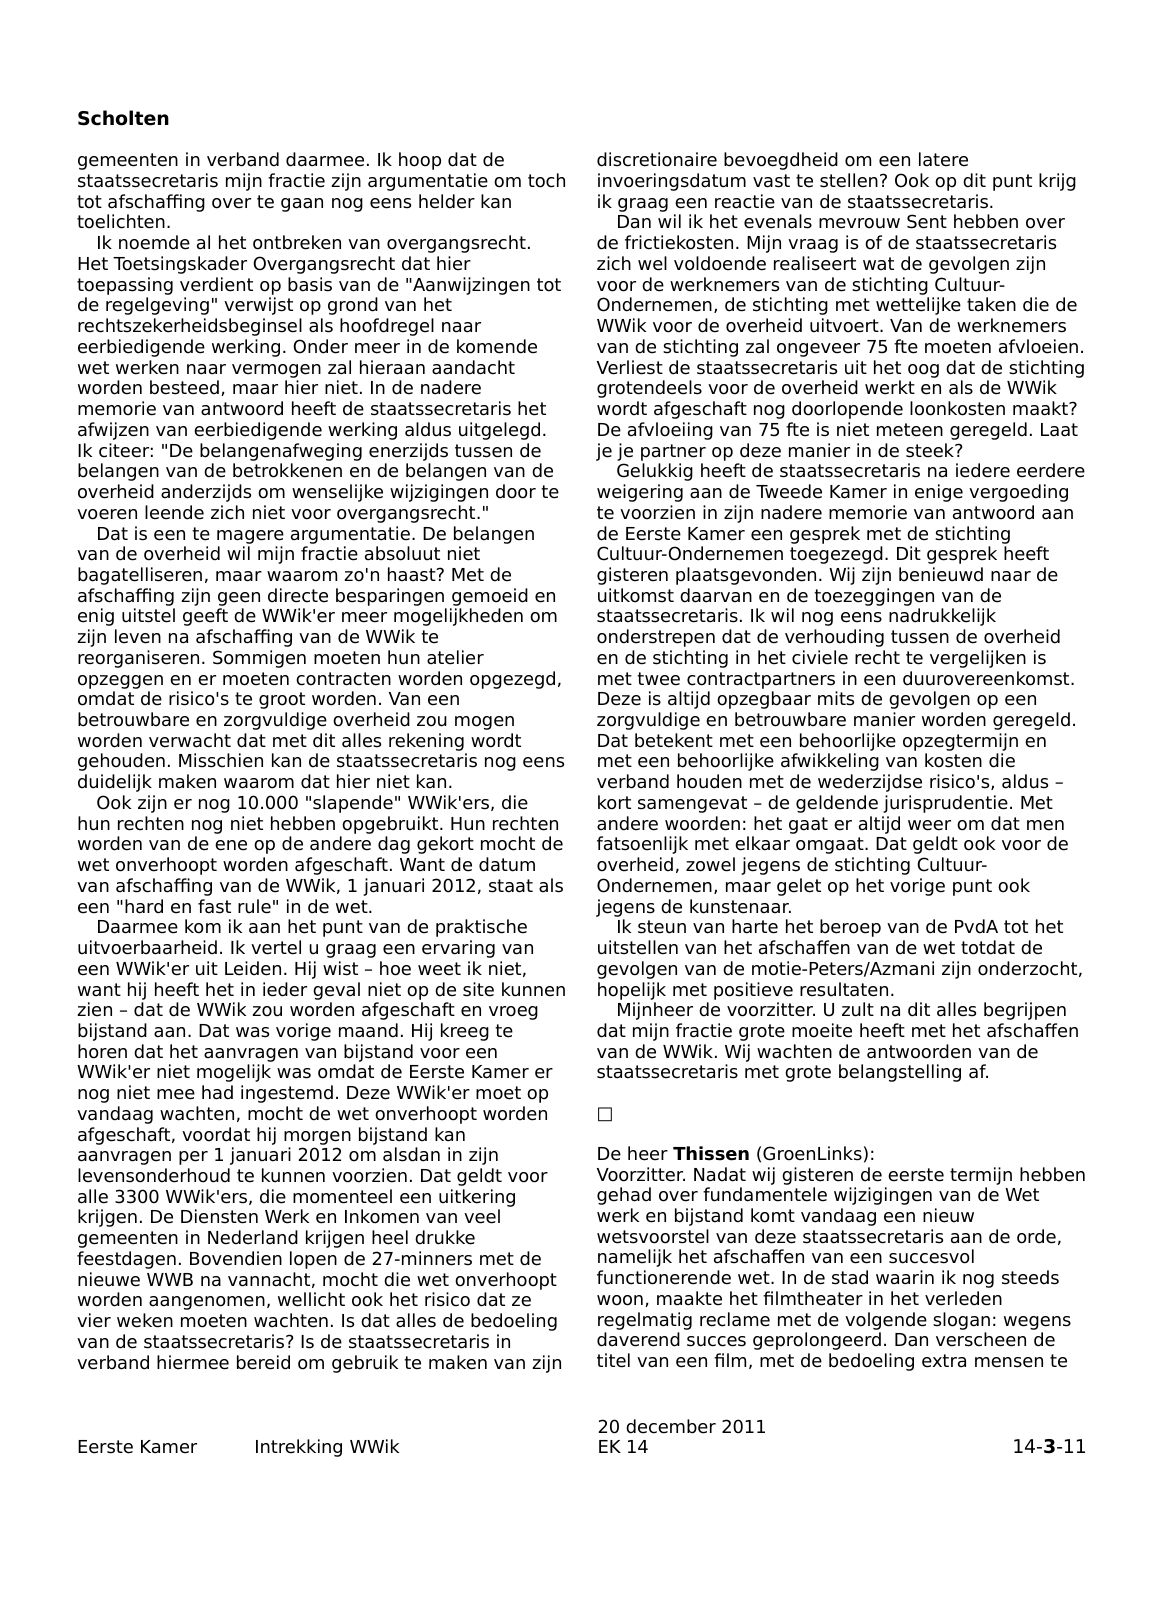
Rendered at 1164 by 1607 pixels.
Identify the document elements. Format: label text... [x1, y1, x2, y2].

text Mijnheer de voorzitter. U zult na dit alles begrijpen dat mijn fractie grote moeite heeft met het afschaffen van de WWik. Wij wachten de antwoorden van de staatssecretaris met grote belangstelling af. [596, 1000, 1087, 1083]
text Dan wil ik het evenals mevrouw Sent hebben over de frictiekosten. Mijn vraag is of de staatssecretaris zich wel voldoende realiseert wat de gevolgen zijn voor de werknemers van de stichting Cultuur-Ondernemen, de stichting met wettelijke taken die de WWik voor de overheid uitvoert. Van de werknemers van de stichting zal ongeveer 75 fte moeten afvloeien. Verliest de staatssecretaris uit het oog dat de stichting grotendeels voor de overheid werkt en als de WWik wordt afgeschaft nog doorlopende loonkosten maakt? De afvloeiing van 75 fte is niet meteen geregeld. Laat je je partner op deze manier in de steek? [596, 212, 1087, 461]
text Daarmee kom ik aan het punt van de praktische uitvoerbaarheid. Ik vertel u graag een ervaring van een WWik'er uit Leiden. Hij wist – hoe weet ik niet, want hij heeft het in ieder geval niet op de site kunnen zien – dat de WWik zou worden afgeschaft en vroeg bijstand aan. Dat was vorige maand. Hij kreeg te horen dat het aanvragen van bijstand voor een WWik'er niet mogelijk was omdat de Eerste Kamer er nog niet mee had ingestemd. Deze WWik'er moet op vandaag wachten, mocht de wet onverhoopt worden afgeschaft, voordat hij morgen bijstand kan aanvragen per 1 januari 2012 om alsdan in zijn levensonderhoud te kunnen voorzien. Dat geldt voor alle 3300 WWik'ers, die momenteel een uitkering krijgen. De Diensten Werk en Inkomen van veel gemeenten in Nederland krijgen heel drukke feestdagen. Bovendien lopen de 27-minners met de nieuwe WWB na vannacht, mocht die wet onverhoopt worden aangenomen, wellicht ook het risico dat ze vier weken moeten wachten. Is dat alles de bedoeling van de staatssecretaris? Is de staatssecretaris in verband hiermee bereid om gebruik te maken van zijn [77, 917, 567, 1373]
text Ook zijn er nog 10.000 "slapende" WWik'ers, die hun rechten nog niet hebben opgebruikt. Hun rechten worden van de ene op de andere dag gekort mocht de wet onverhoopt worden afgeschaft. Want de datum van afschaffing van de WWik, 1 januari 2012, staat als een "hard en fast rule" in de wet. [77, 793, 567, 917]
text discretionaire bevoegdheid om een latere invoeringsdatum vast te stellen? Ook op dit punt krijg ik graag een reactie van de staatssecretaris. [596, 150, 1087, 212]
text Voorzitter. Nadat wij gisteren de eerste termijn hebben gehad over fundamentele wijzigingen van de Wet werk en bijstand komt vandaag een nieuw wetsvoorstel van deze staatssecretaris aan de orde, namelijk het afschaffen van een succesvol functionerende wet. In de stad waarin ik nog steeds woon, maakte het filmtheater in het verleden regelmatig reclame met de volgende slogan: wegens daverend succes geprolongeerd. Dan verscheen de titel van een film, met de bedoeling extra mensen te [596, 1164, 1087, 1372]
text Dat is een te magere argumentatie. De belangen van de overheid wil mijn fractie absoluut niet bagatelliseren, maar waarom zo'n haast? Met de afschaffing zijn geen directe besparingen gemoeid en enig uitstel geeft de WWik'er meer mogelijkheden om zijn leven na afschaffing van de WWik te reorganiseren. Sommigen moeten hun atelier opzeggen en er moeten contracten worden opgezegd, omdat de risico's te groot worden. Van een betrouwbare en zorgvuldige overheid zou mogen worden verwacht dat met dit alles rekening wordt gehouden. Misschien kan de staatssecretaris nog eens duidelijk maken waarom dat hier niet kan. [77, 523, 567, 793]
text Gelukkig heeft de staatssecretaris na iedere eerdere weigering aan de Tweede Kamer in enige vergoeding te voorzien in zijn nadere memorie van antwoord aan de Eerste Kamer een gesprek met de stichting Cultuur-Ondernemen toegezegd. Dit gesprek heeft gisteren plaatsgevonden. Wij zijn benieuwd naar de uitkomst daarvan en de toezeggingen van de staatssecretaris. Ik wil nog eens nadrukkelijk onderstrepen dat de verhouding tussen de overheid en de stichting in het civiele recht te vergelijken is met twee contractpartners in een duurovereenkomst. Deze is altijd opzegbaar mits de gevolgen op een zorgvuldige en betrouwbare manier worden geregeld. Dat betekent met een behoorlijke opzegtermijn en met een behoorlijke afwikkeling van kosten die verband houden met de wederzijdse risico's, aldus – kort samengevat – de geldende jurisprudentie. Met andere woorden: het gaat er altijd weer om dat men fatsoenlijk met elkaar omgaat. Dat geldt ook voor de overheid, zowel jegens de stichting Cultuur-Ondernemen, maar gelet op het vorige punt ook jegens de kunstenaar. [596, 461, 1087, 917]
text Ik noemde al het ontbreken van overgangsrecht. Het Toetsingskader Overgangsrecht dat hier toepassing verdient op basis van de "Aanwijzingen tot de regelgeving" verwijst op grond van het rechtszekerheidsbeginsel als hoofdregel naar eerbiedigende werking. Onder meer in de komende wet werken naar vermogen zal hieraan aandacht worden besteed, maar hier niet. In de nadere memorie van antwoord heeft de staatssecretaris het afwijzen van eerbiedigende werking aldus uitgelegd. Ik citeer: "De belangenafweging enerzijds tussen de belangen van de betrokkenen en de belangen van de overheid anderzijds om wenselijke wijzigingen door te voeren leende zich niet voor overgangsrecht." [77, 233, 567, 523]
text □ [596, 1103, 1087, 1124]
text gemeenten in verband daarmee. Ik hoop dat de staatssecretaris mijn fractie zijn argumentatie om toch tot afschaffing over te gaan nog eens helder kan toelichten. [77, 150, 567, 233]
text Ik steun van harte het beroep van de PvdA tot het uitstellen van het afschaffen van de wet totdat de gevolgen van de motie-Peters/Azmani zijn onderzocht, hopelijk met positieve resultaten. [596, 917, 1087, 1000]
text De heer Thissen (GroenLinks): [596, 1144, 1087, 1164]
